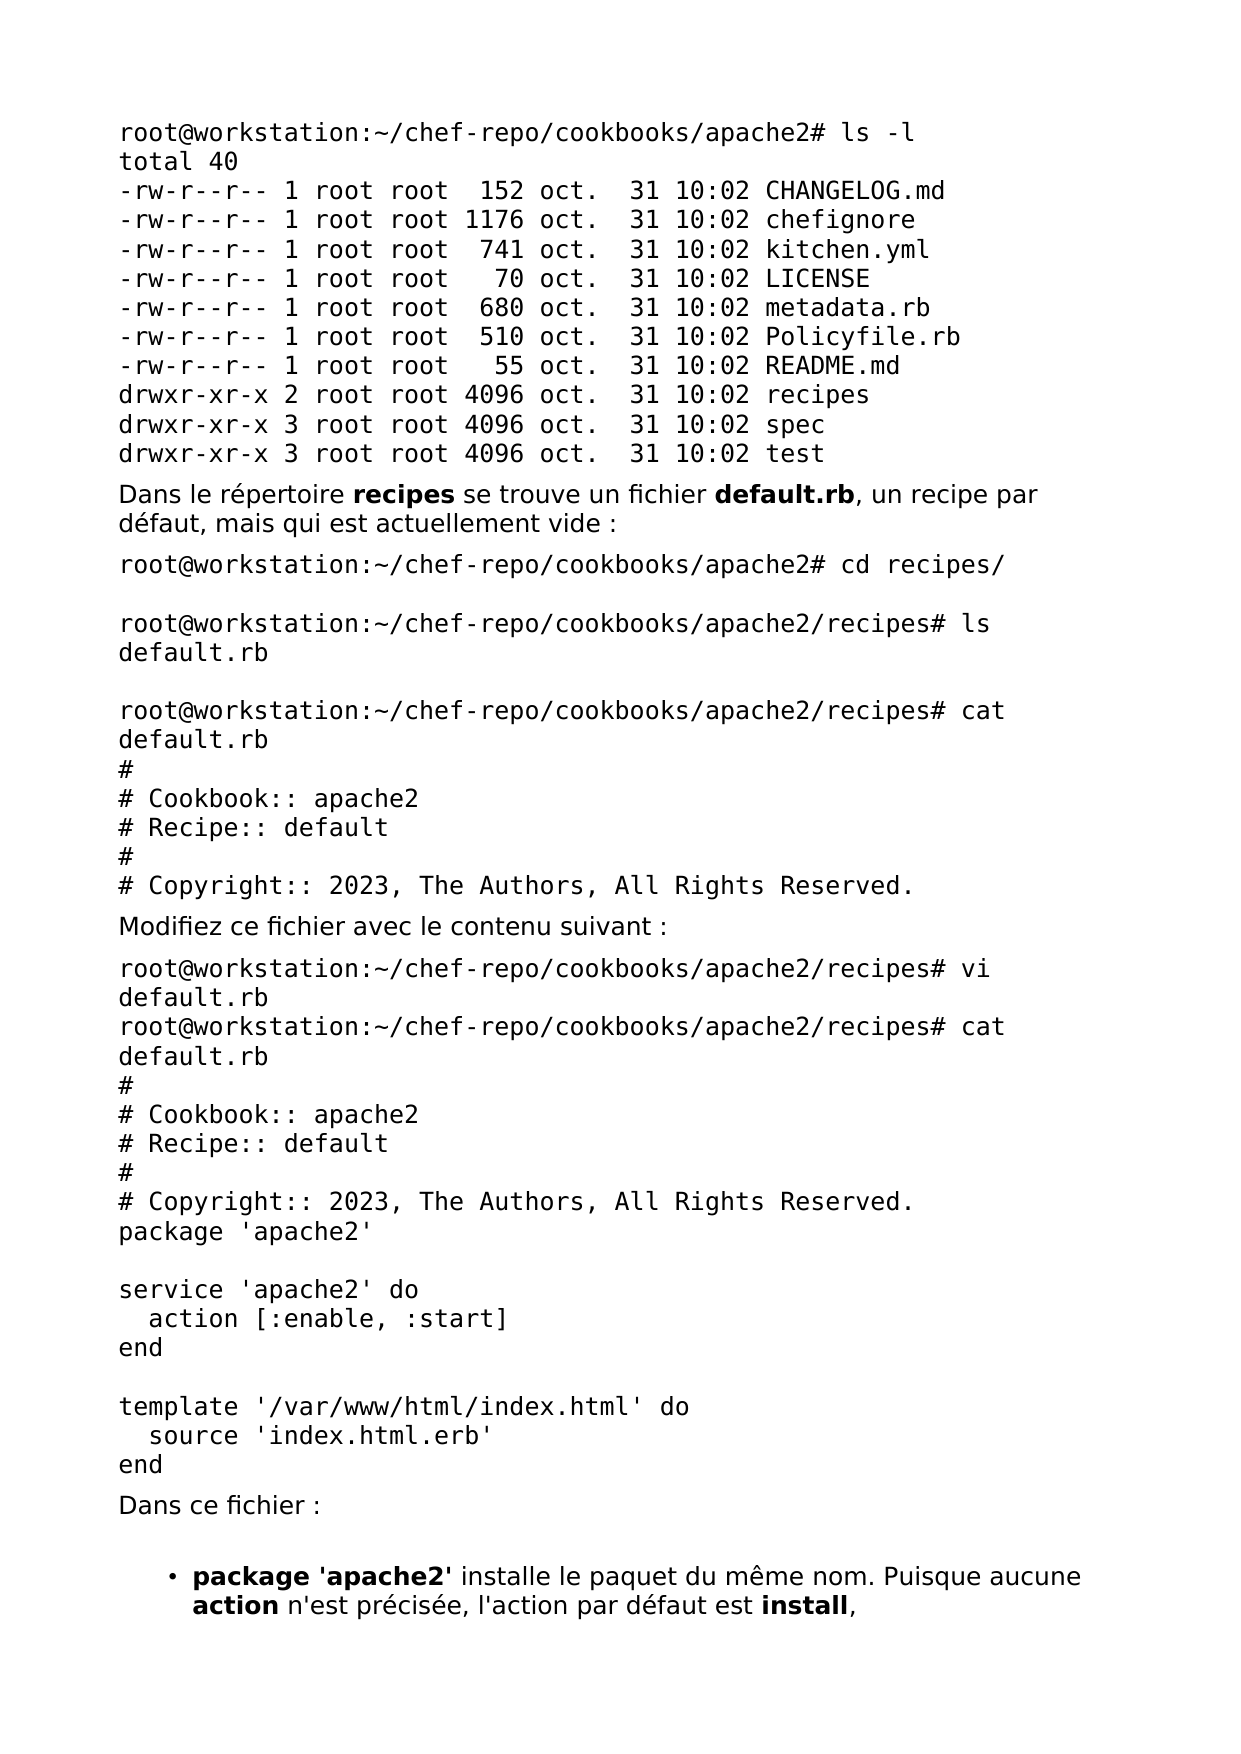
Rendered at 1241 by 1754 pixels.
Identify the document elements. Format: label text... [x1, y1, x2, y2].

text Dans ce fichier : [118, 1491, 1122, 1520]
text Modifiez ce fichier avec le contenu suivant : [118, 912, 1122, 942]
text root@workstation:~/chef-repo/cookbooks/apache2# ls -l total 40 -rw-r--r-- 1 root root 152 oct. 31 10:02 CHANGELOG.md -rw-r--r-- 1 root root 1176 oct. 31 10:02 chefignore -rw-r--r-- 1 root root 741 oct. 31 10:02 kitchen.yml -rw-r--r-- 1 root root 70 oct. 31 10:02 LICENSE -rw-r--r-- 1 root root 680 oct. 31 10:02 metadata.rb -rw-r--r-- 1 root root 510 oct. 31 10:02 Policyfile.rb -rw-r--r-- 1 root root 55 oct. 31 10:02 README.md drwxr-xr-x 2 root root 4096 oct. 31 10:02 recipes drwxr-xr-x 3 root root 4096 oct. 31 10:02 spec drwxr-xr-x 3 root root 4096 oct. 31 10:02 test [118, 118, 1122, 468]
text Dans le répertoire recipes se trouve un fichier default.rb, un recipe par défaut, mais qui est actuellement vide : [118, 480, 1122, 538]
text root@workstation:~/chef-repo/cookbooks/apache2/recipes# vi default.rb root@workstation:~/chef-repo/cookbooks/apache2/recipes# cat default.rb # # Cookbook:: apache2 # Recipe:: default # # Copyright:: 2023, The Authors, All Rights Reserved. package 'apache2' service 'apache2' do action [:enable, :start] end template '/var/www/html/index.html' do source 'index.html.erb' end [118, 954, 1122, 1479]
list package 'apache2' installe le paquet du même nom. Puisque aucune action n'est précisée, l'action par défaut est install, [177, 1562, 1122, 1620]
text root@workstation:~/chef-repo/cookbooks/apache2# cd recipes/ root@workstation:~/chef-repo/cookbooks/apache2/recipes# ls default.rb root@workstation:~/chef-repo/cookbooks/apache2/recipes# cat default.rb # # Cookbook:: apache2 # Recipe:: default # # Copyright:: 2023, The Authors, All Rights Reserved. [118, 551, 1122, 901]
